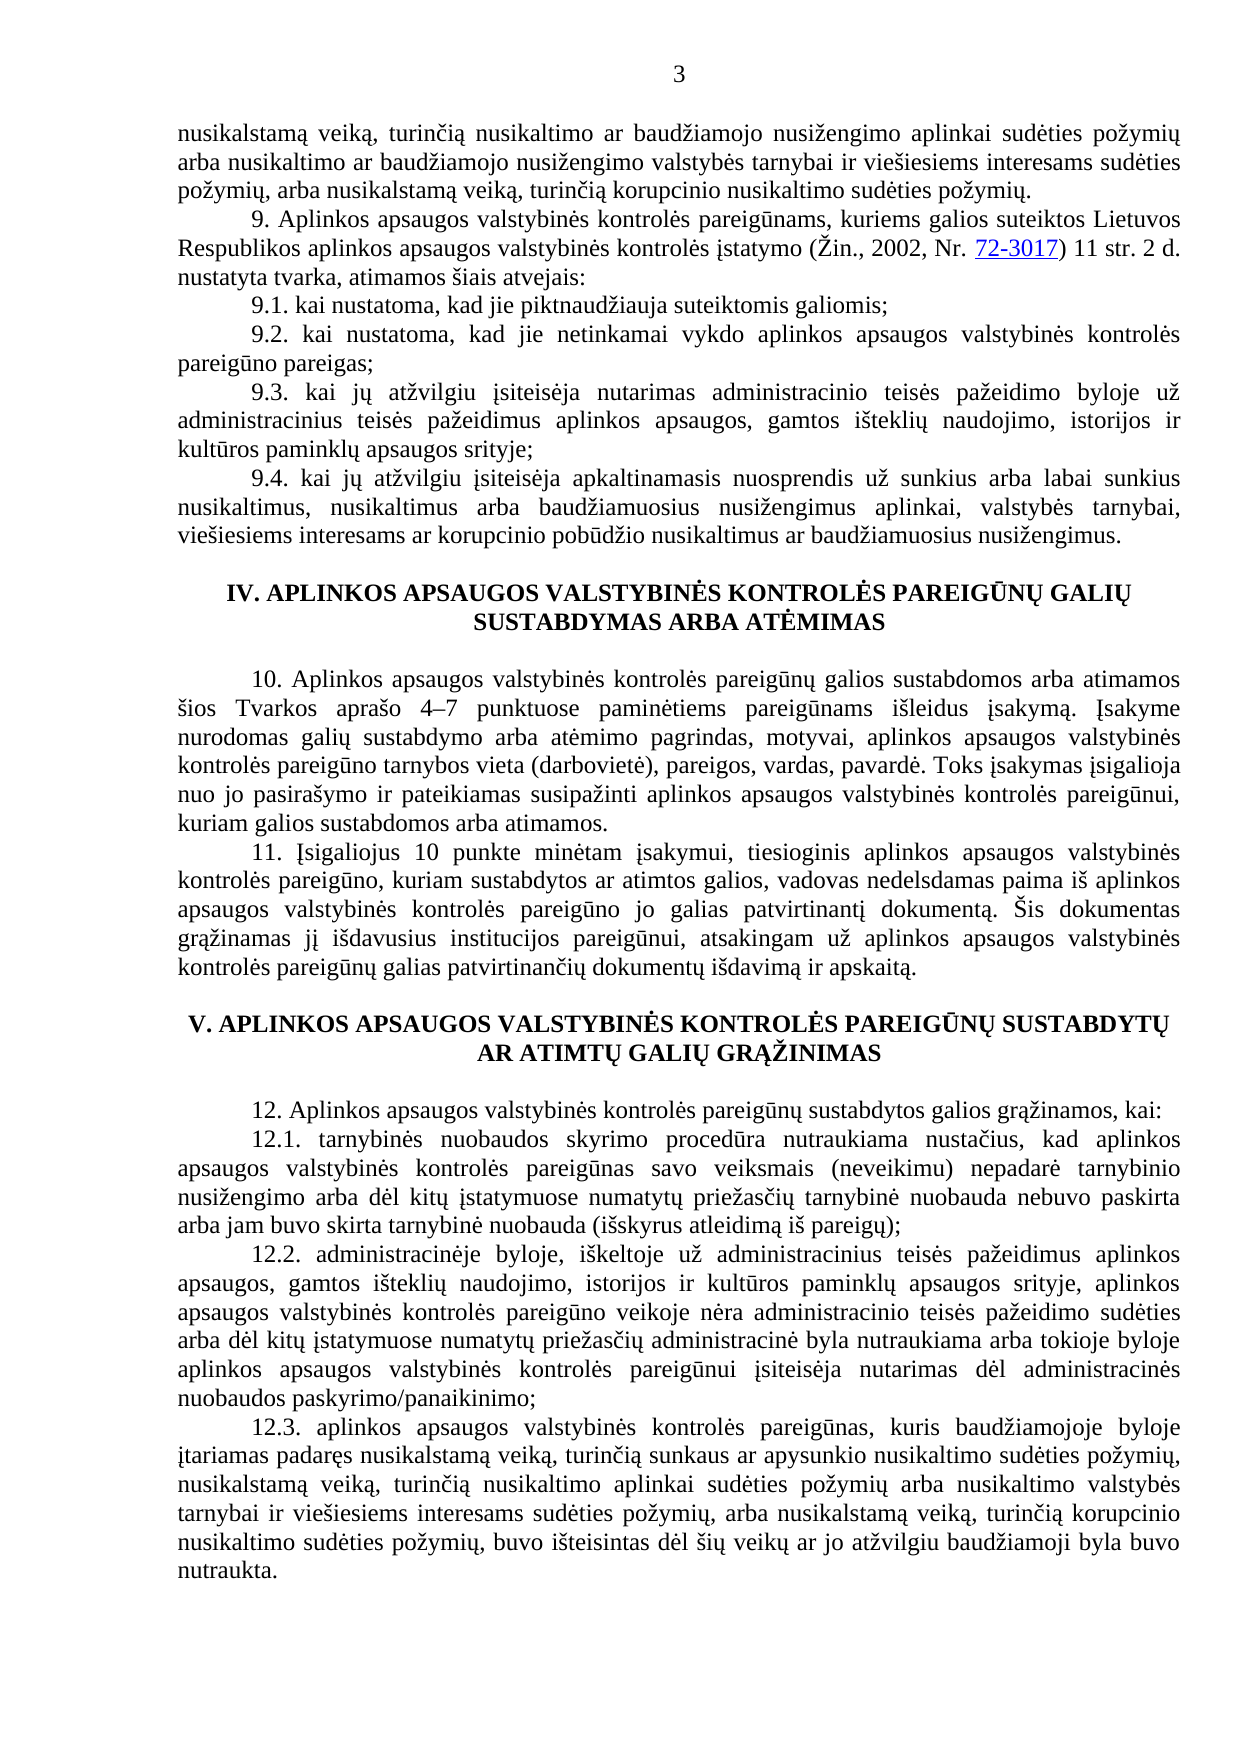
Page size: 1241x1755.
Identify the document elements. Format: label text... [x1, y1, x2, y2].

text nusikalstamą veiką, turinčią nusikaltimo ar baudžiamojo nusižengimo aplinkai sudėties požymių arba nusikaltimo ar baudžiamojo nusižengimo valstybės tarnybai ir viešiesiems interesams sudėties požymių, arba nusikalstamą veiką, turinčią korupcinio nusikaltimo sudėties požymių. [177, 118, 1181, 204]
text 9. Aplinkos apsaugos valstybinės kontrolės pareigūnams, kuriems galios suteiktos Lietuvos Respublikos aplinkos apsaugos valstybinės kontrolės įstatymo (Žin., 2002, Nr. 72-3017) 11 str. 2 d. nustatyta tvarka, atimamos šiais atvejais: [177, 204, 1181, 291]
text 9.4. kai jų atžvilgiu įsiteisėja apkaltinamasis nuosprendis už sunkius arba labai sunkius nusikaltimus, nusikaltimus arba baudžiamuosius nusižengimus aplinkai, valstybės tarnybai, viešiesiems interesams ar korupcinio pobūdžio nusikaltimus ar baudžiamuosius nusižengimus. [177, 463, 1181, 549]
text 9.2. kai nustatoma, kad jie netinkamai vykdo aplinkos apsaugos valstybinės kontrolės pareigūno pareigas; [177, 319, 1181, 377]
text 12.3. aplinkos apsaugos valstybinės kontrolės pareigūnas, kuris baudžiamojoje byloje įtariamas padaręs nusikalstamą veiką, turinčią sunkaus ar apysunkio nusikaltimo sudėties požymių, nusikalstamą veiką, turinčią nusikaltimo aplinkai sudėties požymių arba nusikaltimo valstybės tarnybai ir viešiesiems interesams sudėties požymių, arba nusikalstamą veiką, turinčią korupcinio nusikaltimo sudėties požymių, buvo išteisintas dėl šių veikų ar jo atžvilgiu baudžiamoji byla buvo nutraukta. [177, 1412, 1181, 1584]
text 10. Aplinkos apsaugos valstybinės kontrolės pareigūnų galios sustabdomos arba atimamos šios Tvarkos aprašo 4–7 punktuose paminėtiems pareigūnams išleidus įsakymą. Įsakyme nurodomas galių sustabdymo arba atėmimo pagrindas, motyvai, aplinkos apsaugos valstybinės kontrolės pareigūno tarnybos vieta (darbovietė), pareigos, vardas, pavardė. Toks įsakymas įsigalioja nuo jo pasirašymo ir pateikiamas susipažinti aplinkos apsaugos valstybinės kontrolės pareigūnui, kuriam galios sustabdomos arba atimamos. [177, 664, 1181, 837]
text 12.1. tarnybinės nuobaudos skyrimo procedūra nutraukiama nustačius, kad aplinkos apsaugos valstybinės kontrolės pareigūnas savo veiksmais (neveikimu) nepadarė tarnybinio nusižengimo arba dėl kitų įstatymuose numatytų priežasčių tarnybinė nuobauda nebuvo paskirta arba jam buvo skirta tarnybinė nuobauda (išskyrus atleidimą iš pareigų); [177, 1124, 1181, 1239]
text 12. Aplinkos apsaugos valstybinės kontrolės pareigūnų sustabdytos galios grąžinamos, kai: [177, 1096, 1181, 1124]
text 9.3. kai jų atžvilgiu įsiteisėja nutarimas administracinio teisės pažeidimo byloje už administracinius teisės pažeidimus aplinkos apsaugos, gamtos išteklių naudojimo, istorijos ir kultūros paminklų apsaugos srityje; [177, 377, 1181, 463]
text V. APLINKOS APSAUGOS VALSTYBINĖS KONTROLĖS PAREIGŪNŲ SUSTABDYTŲ AR ATIMTŲ GALIŲ GRĄŽINIMAS [177, 1009, 1181, 1067]
text 11. Įsigaliojus 10 punkte minėtam įsakymui, tiesioginis aplinkos apsaugos valstybinės kontrolės pareigūno, kuriam sustabdytos ar atimtos galios, vadovas nedelsdamas paima iš aplinkos apsaugos valstybinės kontrolės pareigūno jo galias patvirtinantį dokumentą. Šis dokumentas grąžinamas jį išdavusius institucijos pareigūnui, atsakingam už aplinkos apsaugos valstybinės kontrolės pareigūnų galias patvirtinančių dokumentų išdavimą ir apskaitą. [177, 837, 1181, 981]
text 9.1. kai nustatoma, kad jie piktnaudžiauja suteiktomis galiomis; [177, 291, 1181, 319]
text IV. APLINKOS APSAUGOS VALSTYBINĖS KONTROLĖS PAREIGŪNŲ GALIŲ SUSTABDYMAS ARBA ATĖMIMAS [177, 578, 1181, 636]
text 12.2. administracinėje byloje, iškeltoje už administracinius teisės pažeidimus aplinkos apsaugos, gamtos išteklių naudojimo, istorijos ir kultūros paminklų apsaugos srityje, aplinkos apsaugos valstybinės kontrolės pareigūno veikoje nėra administracinio teisės pažeidimo sudėties arba dėl kitų įstatymuose numatytų priežasčių administracinė byla nutraukiama arba tokioje byloje aplinkos apsaugos valstybinės kontrolės pareigūnui įsiteisėja nutarimas dėl administracinės nuobaudos paskyrimo/panaikinimo; [177, 1239, 1181, 1412]
